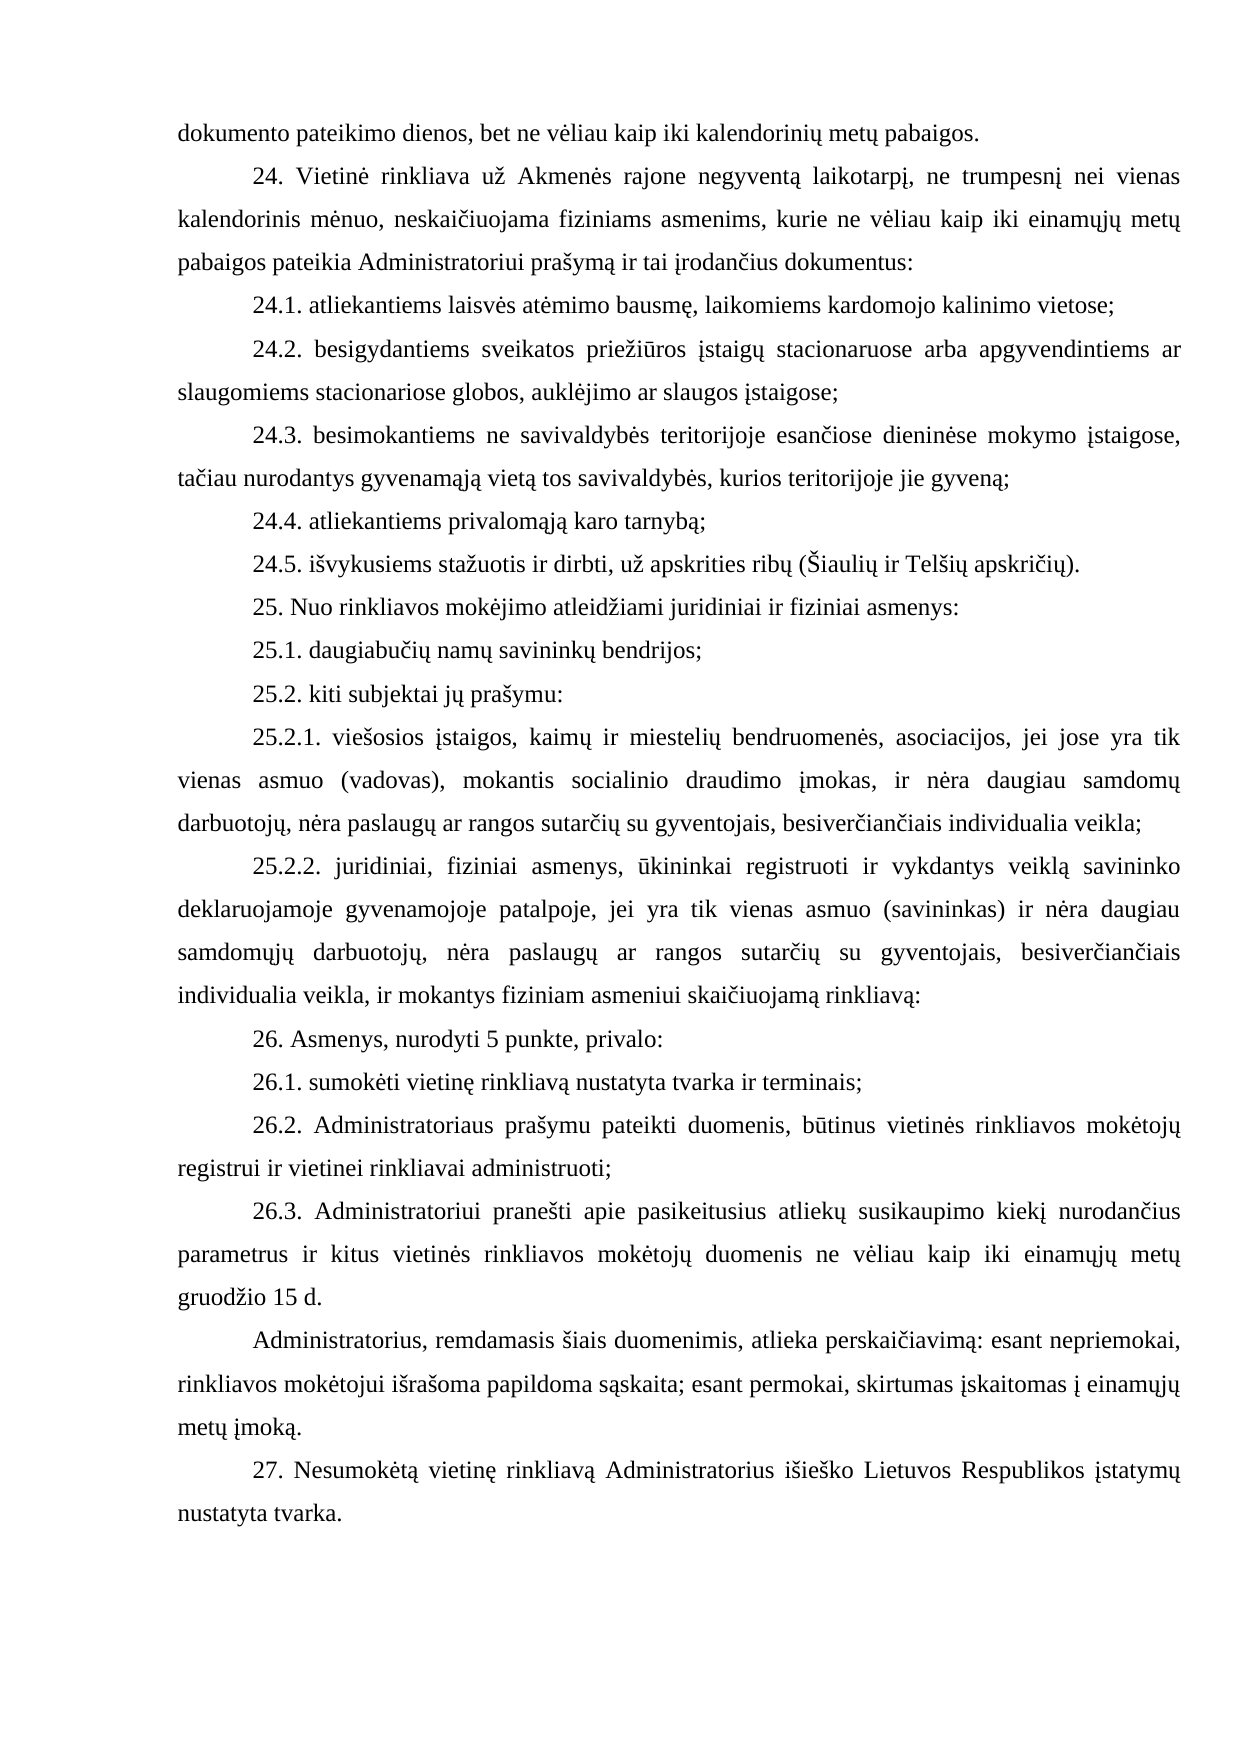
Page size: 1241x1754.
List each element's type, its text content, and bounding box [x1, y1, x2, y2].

text dokumento pateikimo dienos, bet ne vėliau kaip iki kalendorinių metų pabaigos. [177, 118, 1181, 147]
text 24.3. besimokantiems ne savivaldybės teritorijoje esančiose dieninėse mokymo įstaigose, tačiau nurodantys gyvenamąją vietą tos savivaldybės, kurios teritorijoje jie gyveną; [177, 420, 1181, 492]
text 24. Vietinė rinkliava už Akmenės rajone negyventą laikotarpį, ne trumpesnį nei vienas kalendorinis mėnuo, neskaičiuojama fiziniams asmenims, kurie ne vėliau kaip iki einamųjų metų pabaigos pateikia Administratoriui prašymą ir tai įrodančius dokumentus: [177, 161, 1181, 276]
text 24.2. besigydantiems sveikatos priežiūros įstaigų stacionaruose arba apgyvendintiems ar slaugomiems stacionariose globos, auklėjimo ar slaugos įstaigose; [177, 334, 1181, 406]
text 25.2. kiti subjektai jų prašymu: [177, 679, 1181, 707]
text 25. Nuo rinkliavos mokėjimo atleidžiami juridiniai ir fiziniai asmenys: [177, 592, 1181, 621]
text 25.2.2. juridiniai, fiziniai asmenys, ūkininkai registruoti ir vykdantys veiklą savininko deklaruojamoje gyvenamojoje patalpoje, jei yra tik vienas asmuo (savininkas) ir nėra daugiau samdomųjų darbuotojų, nėra paslaugų ar rangos sutarčių su gyventojais, besiverčiančiais individualia veikla, ir mokantys fiziniam asmeniui skaičiuojamą rinkliavą: [177, 851, 1181, 1009]
text 27. Nesumokėtą vietinę rinkliavą Administratorius išieško Lietuvos Respublikos įstatymų nustatyta tvarka. [177, 1455, 1181, 1527]
text 26.3. Administratoriui pranešti apie pasikeitusius atliekų susikaupimo kiekį nurodančius parametrus ir kitus vietinės rinkliavos mokėtojų duomenis ne vėliau kaip iki einamųjų metų gruodžio 15 d. [177, 1196, 1181, 1311]
text 26.2. Administratoriaus prašymu pateikti duomenis, būtinus vietinės rinkliavos mokėtojų registrui ir vietinei rinkliavai administruoti; [177, 1110, 1181, 1182]
text 24.1. atliekantiems laisvės atėmimo bausmę, laikomiems kardomojo kalinimo vietose; [177, 291, 1181, 319]
text 24.4. atliekantiems privalomąją karo tarnybą; [177, 506, 1181, 535]
text 26.1. sumokėti vietinę rinkliavą nustatyta tvarka ir terminais; [177, 1067, 1181, 1096]
text 25.1. daugiabučių namų savininkų bendrijos; [177, 636, 1181, 664]
text 26. Asmenys, nurodyti 5 punkte, privalo: [177, 1024, 1181, 1052]
text 25.2.1. viešosios įstaigos, kaimų ir miestelių bendruomenės, asociacijos, jei jose yra tik vienas asmuo (vadovas), mokantis socialinio draudimo įmokas, ir nėra daugiau samdomų darbuotojų, nėra paslaugų ar rangos sutarčių su gyventojais, besiverčiančiais individualia veikla; [177, 722, 1181, 837]
text Administratorius, remdamasis šiais duomenimis, atlieka perskaičiavimą: esant nepriemokai, rinkliavos mokėtojui išrašoma papildoma sąskaita; esant permokai, skirtumas įskaitomas į einamųjų metų įmoką. [177, 1326, 1181, 1441]
text 24.5. išvykusiems stažuotis ir dirbti, už apskrities ribų (Šiaulių ir Telšių apskričių). [177, 549, 1181, 578]
